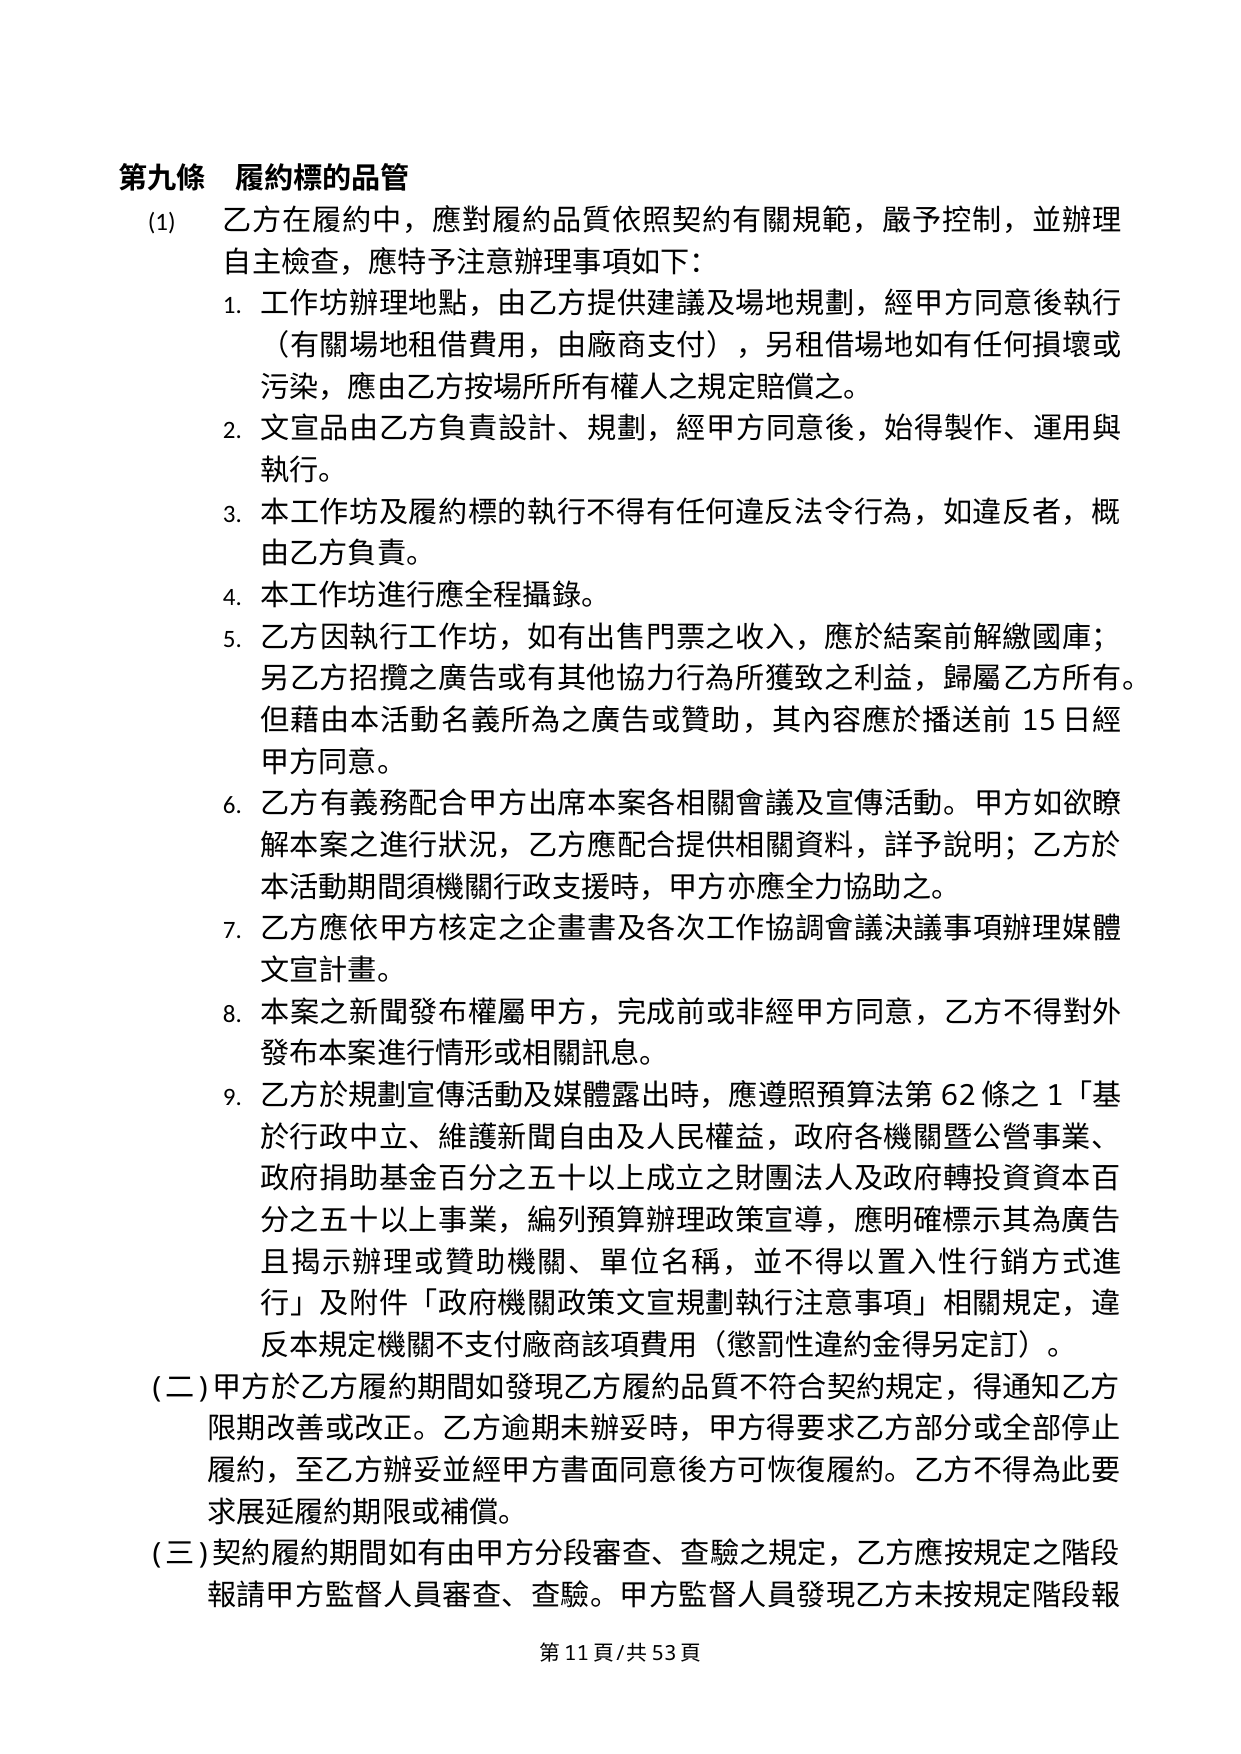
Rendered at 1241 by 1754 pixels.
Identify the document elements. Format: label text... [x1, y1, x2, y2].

text (二)甲方於乙方履約期間如發現乙方履約品質不符合契約規定，得通知乙方限期改善或改正。乙方逾期未辦妥時，甲方得要求乙方部分或全部停止履約，至乙方辦妥並經甲方書面同意後方可恢復履約。乙方不得為此要求展延履約期限或補償。 [148, 1364, 1122, 1531]
text (三)契約履約期間如有由甲方分段審查、查驗之規定，乙方應按規定之階段報請甲方監督人員審查、查驗。甲方監督人員發現乙方未按規定階段報 [148, 1531, 1122, 1614]
list 本工作坊進行應全程攝錄。 [223, 572, 1122, 614]
list 乙方於規劃宣傳活動及媒體露出時，應遵照預算法第62條之1「基於行政中立、維護新聞自由及人民權益，政府各機關暨公營事業、政府捐助基金百分之五十以上成立之財團法人及政府轉投資資本百分之五十以上事業，編列預算辦理政策宣導，應明確標示其為廣告且揭示辦理或贊助機關、單位名稱，並不得以置入性行銷方式進行」及附件「政府機關政策文宣規劃執行注意事項」相關規定，違反本規定機關不支付廠商該項費用（懲罰性違約金得另定訂）。 [223, 1072, 1122, 1364]
list 乙方因執行工作坊，如有出售門票之收入，應於結案前解繳國庫；另乙方招攬之廣告或有其他協力行為所獲致之利益，歸屬乙方所有。但藉由本活動名義所為之廣告或贊助，其內容應於播送前15日經甲方同意。 [223, 614, 1122, 781]
list 本案之新聞發布權屬甲方，完成前或非經甲方同意，乙方不得對外發布本案進行情形或相關訊息。 [223, 989, 1122, 1072]
text 第九條 履約標的品管 [118, 156, 1122, 197]
list 乙方應依甲方核定之企畫書及各次工作協調會議決議事項辦理媒體文宣計畫。 [223, 906, 1122, 989]
list 文宣品由乙方負責設計、規劃，經甲方同意後，始得製作、運用與執行。 [223, 406, 1122, 489]
list 工作坊辦理地點，由乙方提供建議及場地規劃，經甲方同意後執行（有關場地租借費用，由廠商支付），另租借場地如有任何損壞或污染，應由乙方按場所所有權人之規定賠償之。 [223, 281, 1122, 406]
list 乙方在履約中，應對履約品質依照契約有關規範，嚴予控制，並辦理自主檢查，應特予注意辦理事項如下： [148, 197, 1122, 281]
list 乙方有義務配合甲方出席本案各相關會議及宣傳活動。甲方如欲瞭解本案之進行狀況，乙方應配合提供相關資料，詳予說明；乙方於本活動期間須機關行政支援時，甲方亦應全力協助之。 [223, 781, 1122, 906]
list 本工作坊及履約標的執行不得有任何違反法令行為，如違反者，概由乙方負責。 [223, 489, 1122, 572]
